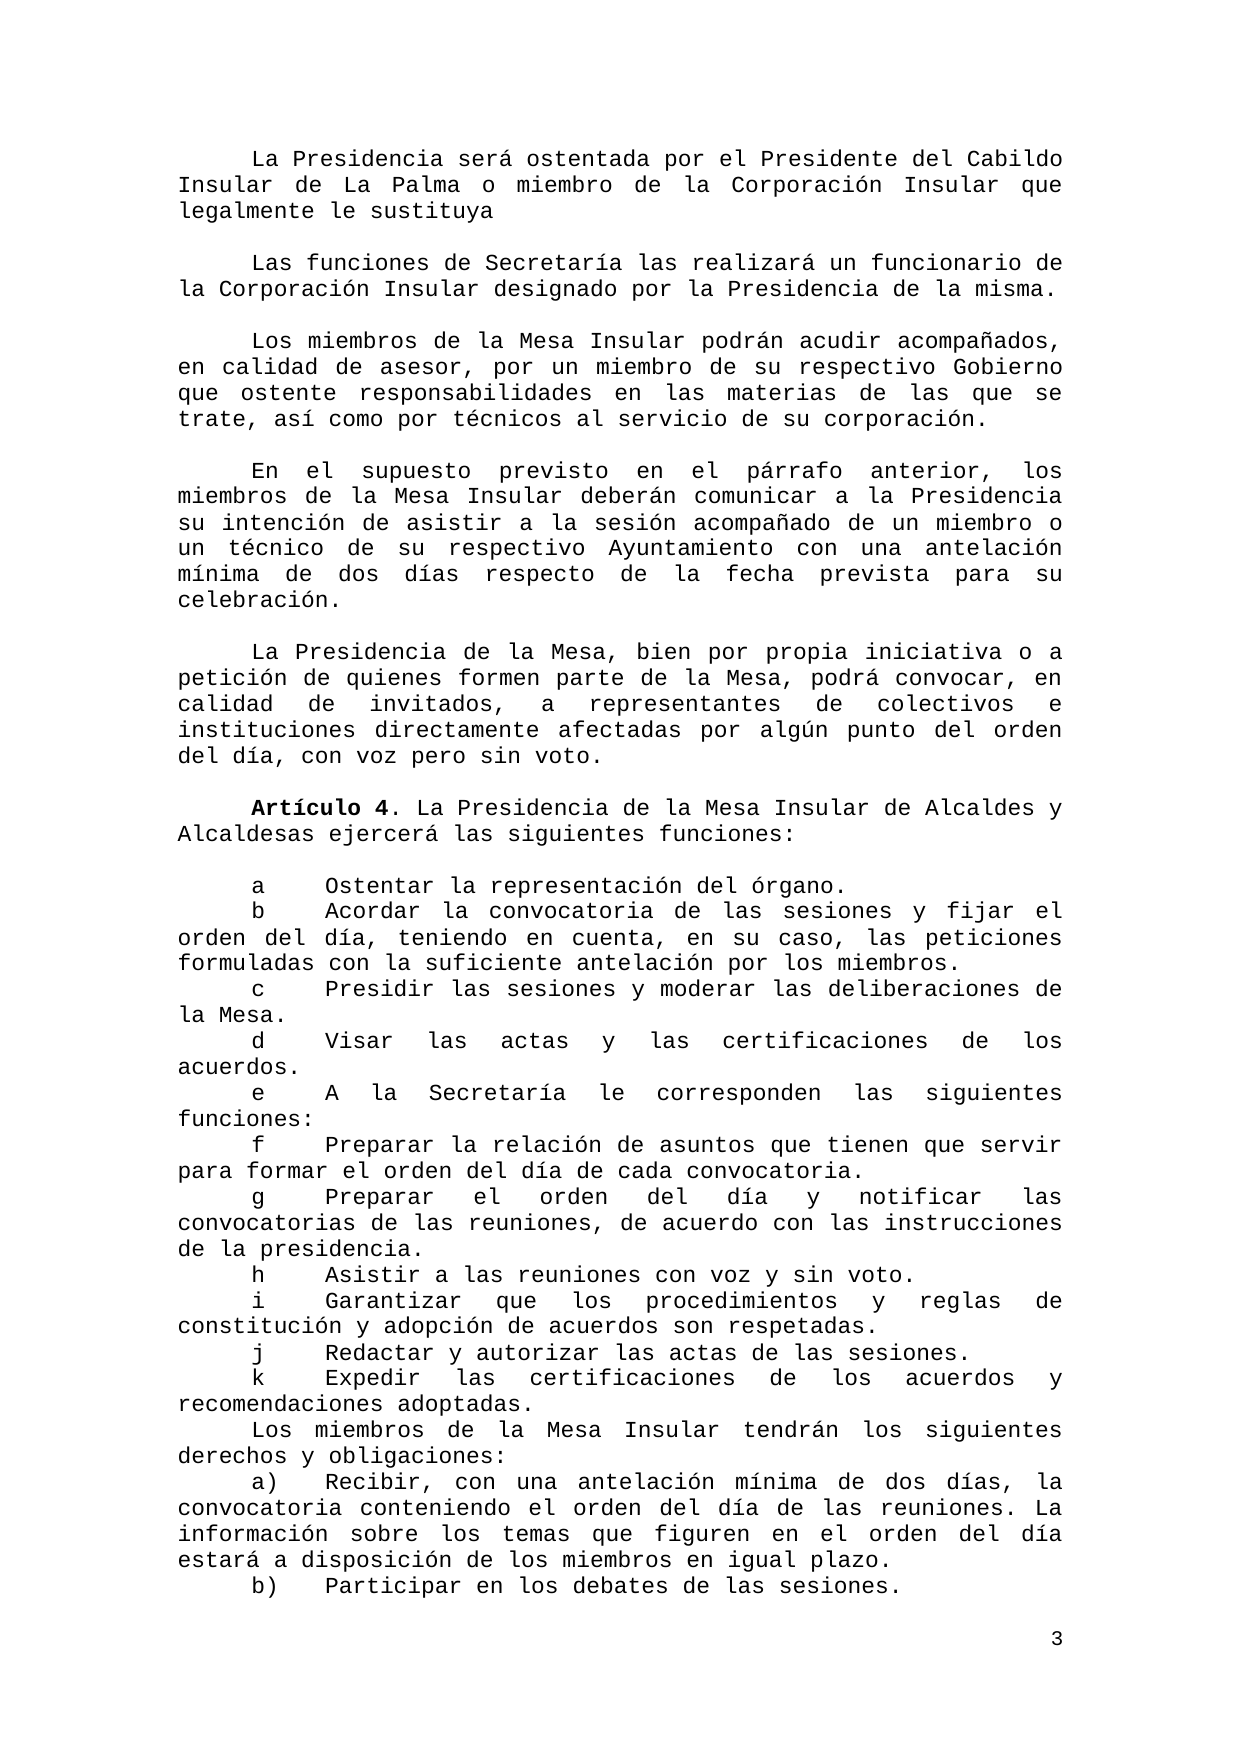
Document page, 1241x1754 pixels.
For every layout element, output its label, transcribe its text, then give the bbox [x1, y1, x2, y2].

list Redactar y autorizar las actas de las sesiones. [177, 1341, 1063, 1367]
list Presidir las sesiones y moderar las deliberaciones de la Mesa. [177, 978, 1063, 1029]
list Acordar la convocatoria de las sesiones y fijar el orden del día, teniendo en cuenta, en su caso, las peticiones formuladas con la suficiente antelación por los miembros. [177, 900, 1063, 978]
list Garantizar que los procedimientos y reglas de constitución y adopción de acuerdos son respetadas. [177, 1289, 1063, 1341]
text Artículo 4. La Presidencia de la Mesa Insular de Alcaldes y Alcaldesas ejercerá las siguientes funciones: [177, 796, 1063, 848]
text En el supuesto previsto en el párrafo anterior, los miembros de la Mesa Insular deberán comunicar a la Presidencia su intención de asistir a la sesión acompañado de un miembro o un técnico de su respectivo Ayuntamiento con una antelación mínima de dos días respecto de la fecha prevista para su celebración. [177, 459, 1063, 614]
list Ostentar la representación del órgano. [177, 874, 1063, 900]
list Expedir las certificaciones de los acuerdos y recomendaciones adoptadas. [177, 1367, 1063, 1419]
list Preparar la relación de asuntos que tienen que servir para formar el orden del día de cada convocatoria. [177, 1133, 1063, 1185]
text b) Participar en los debates de las sesiones. [177, 1574, 1063, 1600]
list Preparar el orden del día y notificar las convocatorias de las reuniones, de acuerdo con las instrucciones de la presidencia. [177, 1185, 1063, 1263]
text a) Recibir, con una antelación mínima de dos días, la convocatoria conteniendo el orden del día de las reuniones. La información sobre los temas que figuren en el orden del día estará a disposición de los miembros en igual plazo. [177, 1471, 1063, 1574]
list Visar las actas y las certificaciones de los acuerdos. [177, 1029, 1063, 1081]
text La Presidencia de la Mesa, bien por propia iniciativa o a petición de quienes formen parte de la Mesa, podrá convocar, en calidad de invitados, a representantes de colectivos e instituciones directamente afectadas por algún punto del orden del día, con voz pero sin voto. [177, 641, 1063, 770]
text Los miembros de la Mesa Insular tendrán los siguientes derechos y obligaciones: [177, 1419, 1063, 1471]
text Los miembros de la Mesa Insular podrán acudir acompañados, en calidad de asesor, por un miembro de su respectivo Gobierno que ostente responsabilidades en las materias de las que se trate, así como por técnicos al servicio de su corporación. [177, 329, 1063, 433]
text La Presidencia será ostentada por el Presidente del Cabildo Insular de La Palma o miembro de la Corporación Insular que legalmente le sustituya [177, 148, 1063, 226]
list A la Secretaría le corresponden las siguientes funciones: [177, 1081, 1063, 1133]
list Asistir a las reuniones con voz y sin voto. [177, 1263, 1063, 1289]
text Las funciones de Secretaría las realizará un funcionario de la Corporación Insular designado por la Presidencia de la misma. [177, 251, 1063, 303]
